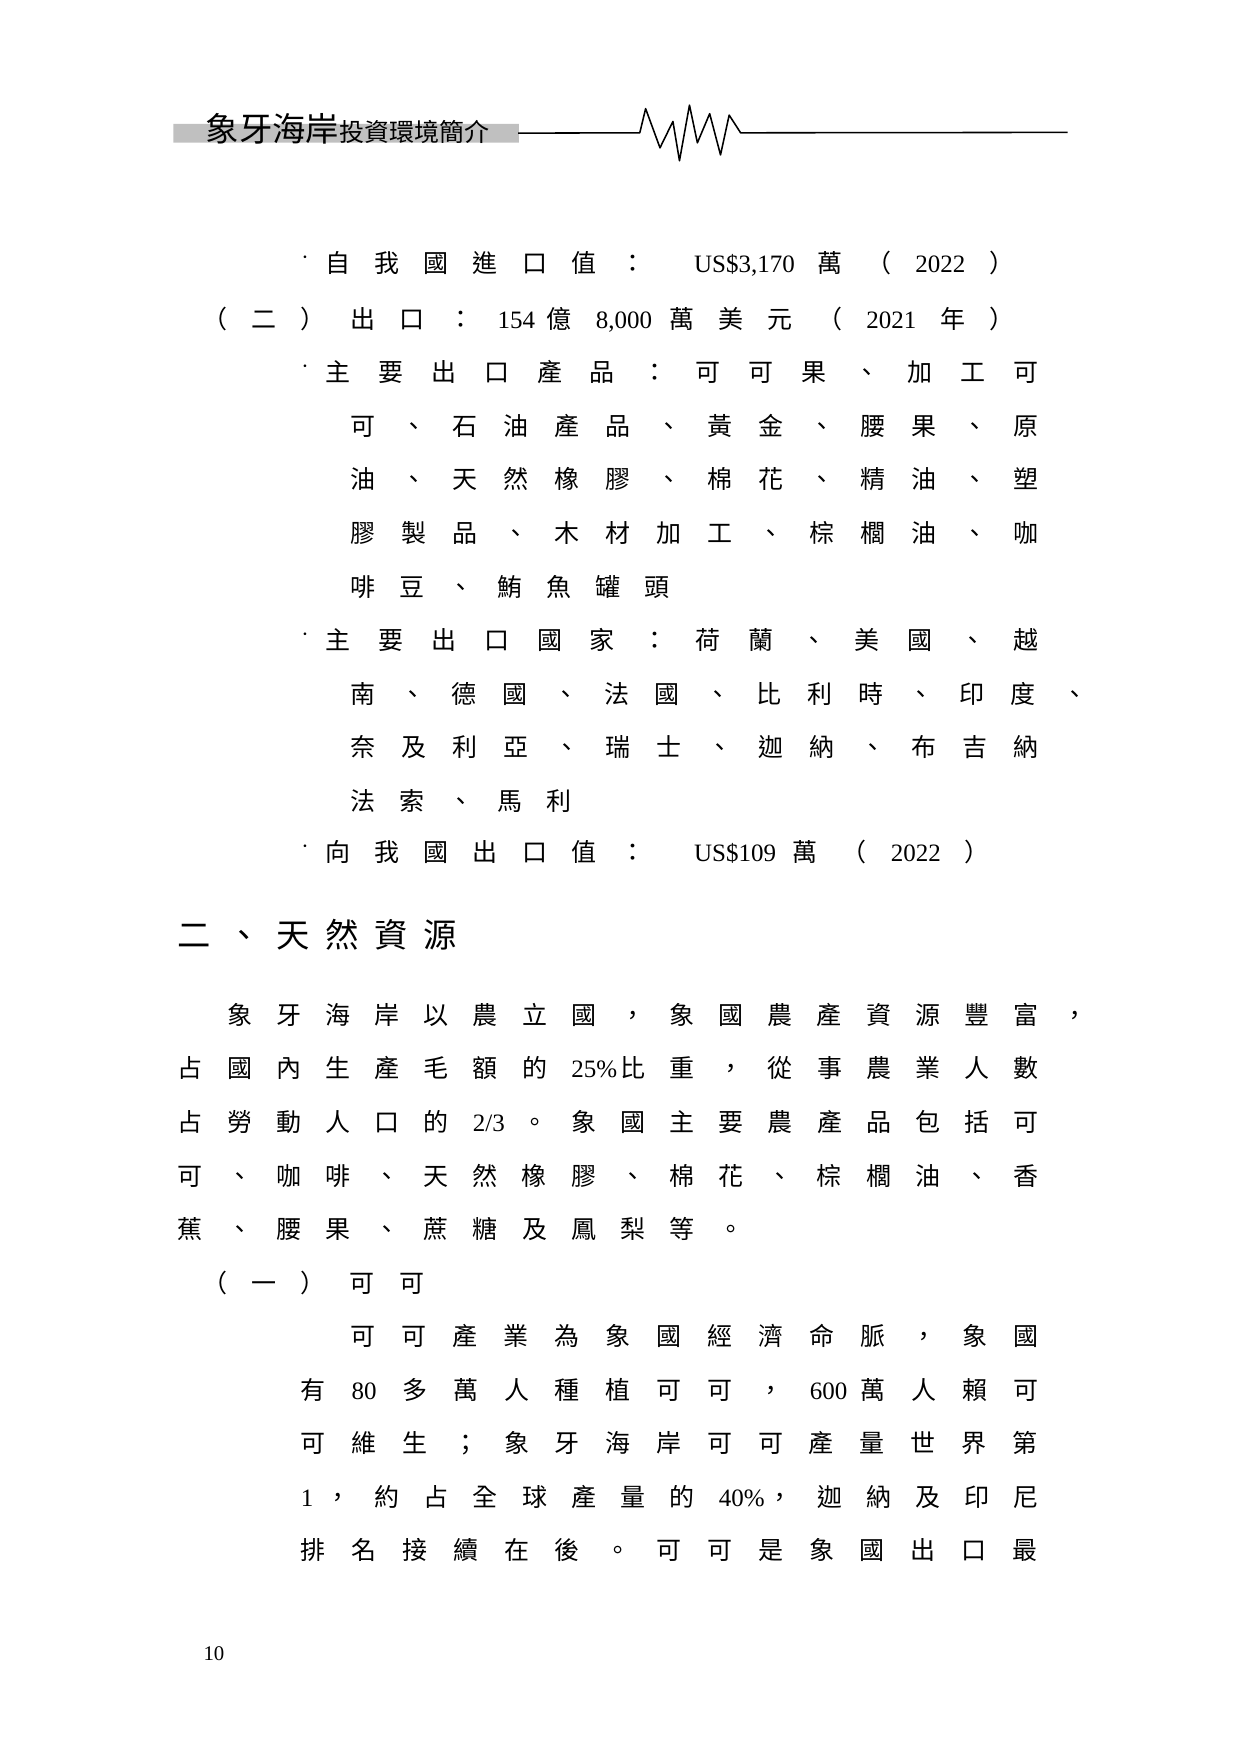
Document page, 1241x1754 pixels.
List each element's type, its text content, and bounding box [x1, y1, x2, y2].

text ˙ 自我國進口值：US$3,170萬（2022） [276, 237, 1063, 291]
text ˙ 主要出口產品：可可果、加工可可、石油產品、黃金、腰果、原油、天然橡膠、棉花、精油、塑膠製品、木材加工、棕櫚油、咖啡豆、鮪魚罐頭 [276, 344, 1063, 612]
text 象牙海岸以農立國，象國農產資源豐富，占國內生產毛額的25%比重，從事農業人數占勞動人口的2/3。象國主要農產品包括可可、咖啡、天然橡膠、棉花、棕櫚油、香蕉、腰果、蔗糖及鳳梨等。 [178, 987, 1063, 1254]
text 二、天然資源 [178, 906, 1063, 960]
text 可可產業為象國經濟命脈，象國有80多萬人種植可可，600萬人賴可可維生；象牙海岸可可產量世界第1，約占全球產量的40%，迦納及印尼排名接續在後。可可是象國出口最 [276, 1308, 1063, 1576]
text （二）出口：154億8,000萬美元（2021年） [202, 291, 1063, 344]
text ˙ 主要出口國家：荷蘭、美國、越南、德國、法國、比利時、印度、奈及利亞、瑞士、迦納、布吉納法索、馬利 [276, 612, 1063, 826]
text ˙ 向我國出口值：US$109萬（2022） [276, 826, 1063, 880]
text （一）可可 [202, 1254, 1063, 1308]
